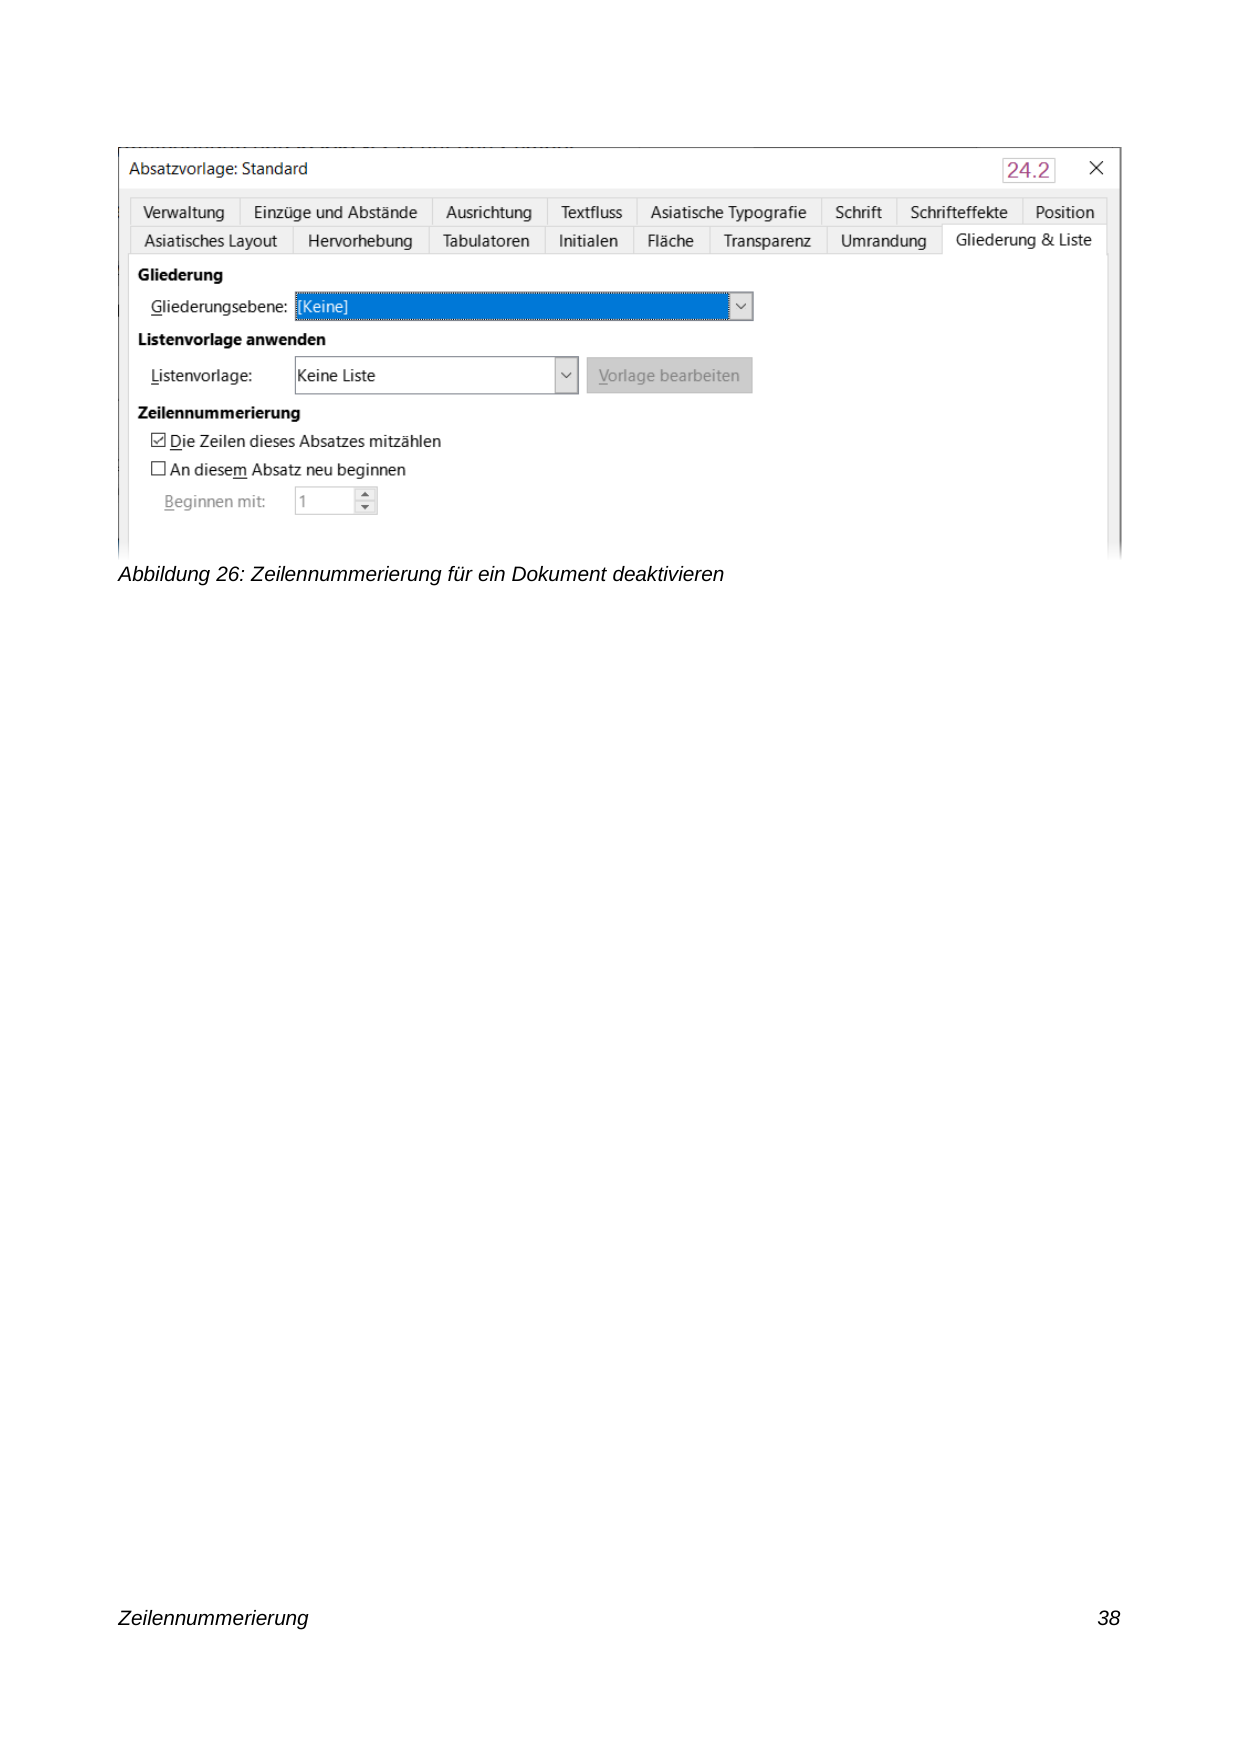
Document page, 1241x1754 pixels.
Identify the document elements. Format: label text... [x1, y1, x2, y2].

picture [118, 147, 1123, 562]
text Abbildung 26: Zeilennummerierung für ein Dokument deaktivieren [118, 562, 1122, 586]
